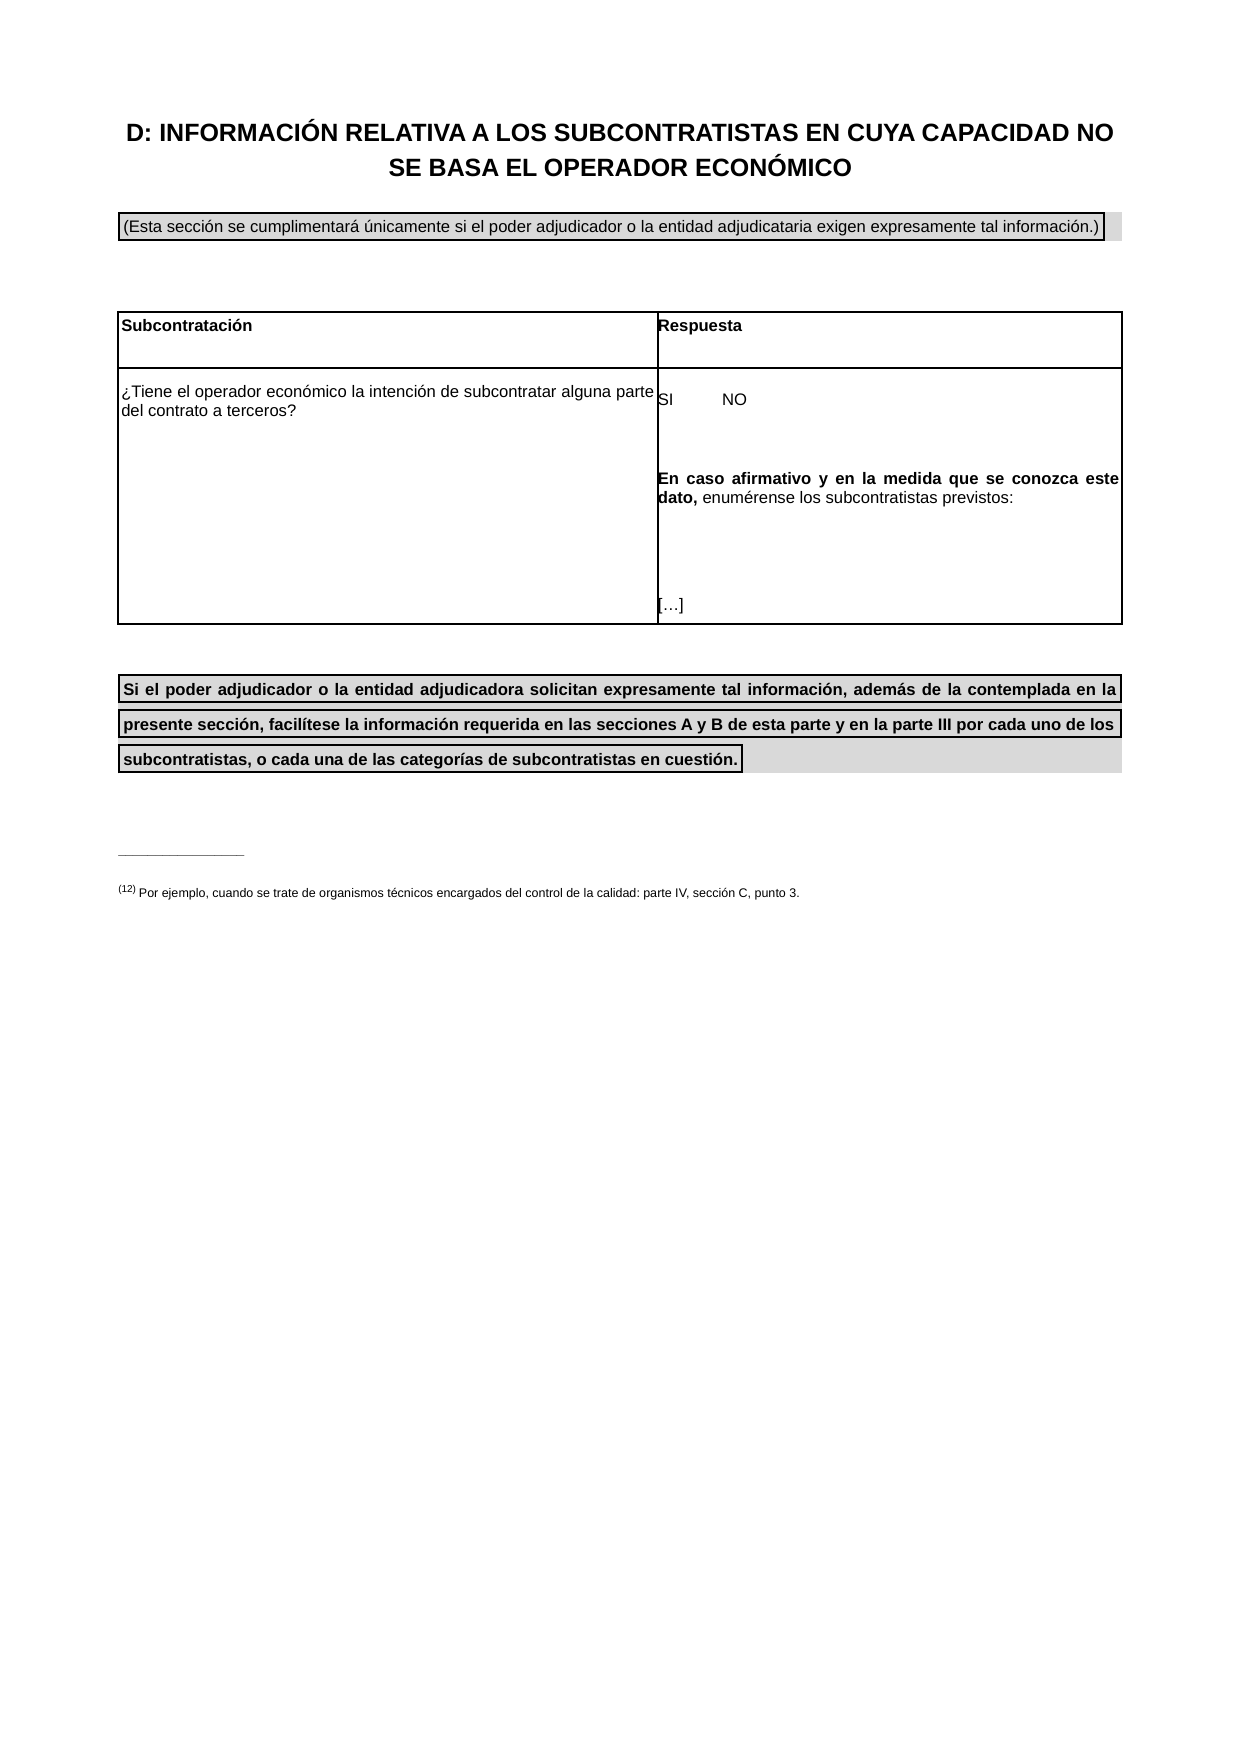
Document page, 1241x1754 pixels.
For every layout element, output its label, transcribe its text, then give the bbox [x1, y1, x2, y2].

table_cell ¿Tiene el operador económico la intención de subcontratar alguna parte del contrato a terceros? [119, 369, 657, 623]
table_cell SI NO En caso afirmativo y en la medida que se conozca este dato, enumérense los subcontratistas previstos: […] [659, 369, 1121, 623]
text _________________ [118, 842, 1122, 864]
text subcontratistas, o cada una de las categorías de subcontratistas en cuestión. [118, 738, 1122, 773]
text Si el poder adjudicador o la entidad adjudicadora solicitan expresamente tal información, además de la contemplada en la [120, 676, 1120, 701]
text presente sección, facilítese la información requerida en las secciones A y B de esta parte y en la parte III por cada uno de los [120, 711, 1120, 736]
table_header Subcontratación [119, 313, 657, 367]
text (12) Por ejemplo, cuando se trate de organismos técnicos encargados del control de la calidad: parte IV, sección C, punto 3. [118, 883, 1122, 900]
text (Esta sección se cumplimentará únicamente si el poder adjudicador o la entidad adjudicataria exigen expresamente tal información.) [120, 214, 1103, 239]
table_header Respuesta [659, 313, 1121, 367]
text D: INFORMACIÓN RELATIVA A LOS SUBCONTRATISTAS EN CUYA CAPACIDAD NO SE BASA EL OPERADOR ECONÓMICO [118, 118, 1122, 181]
